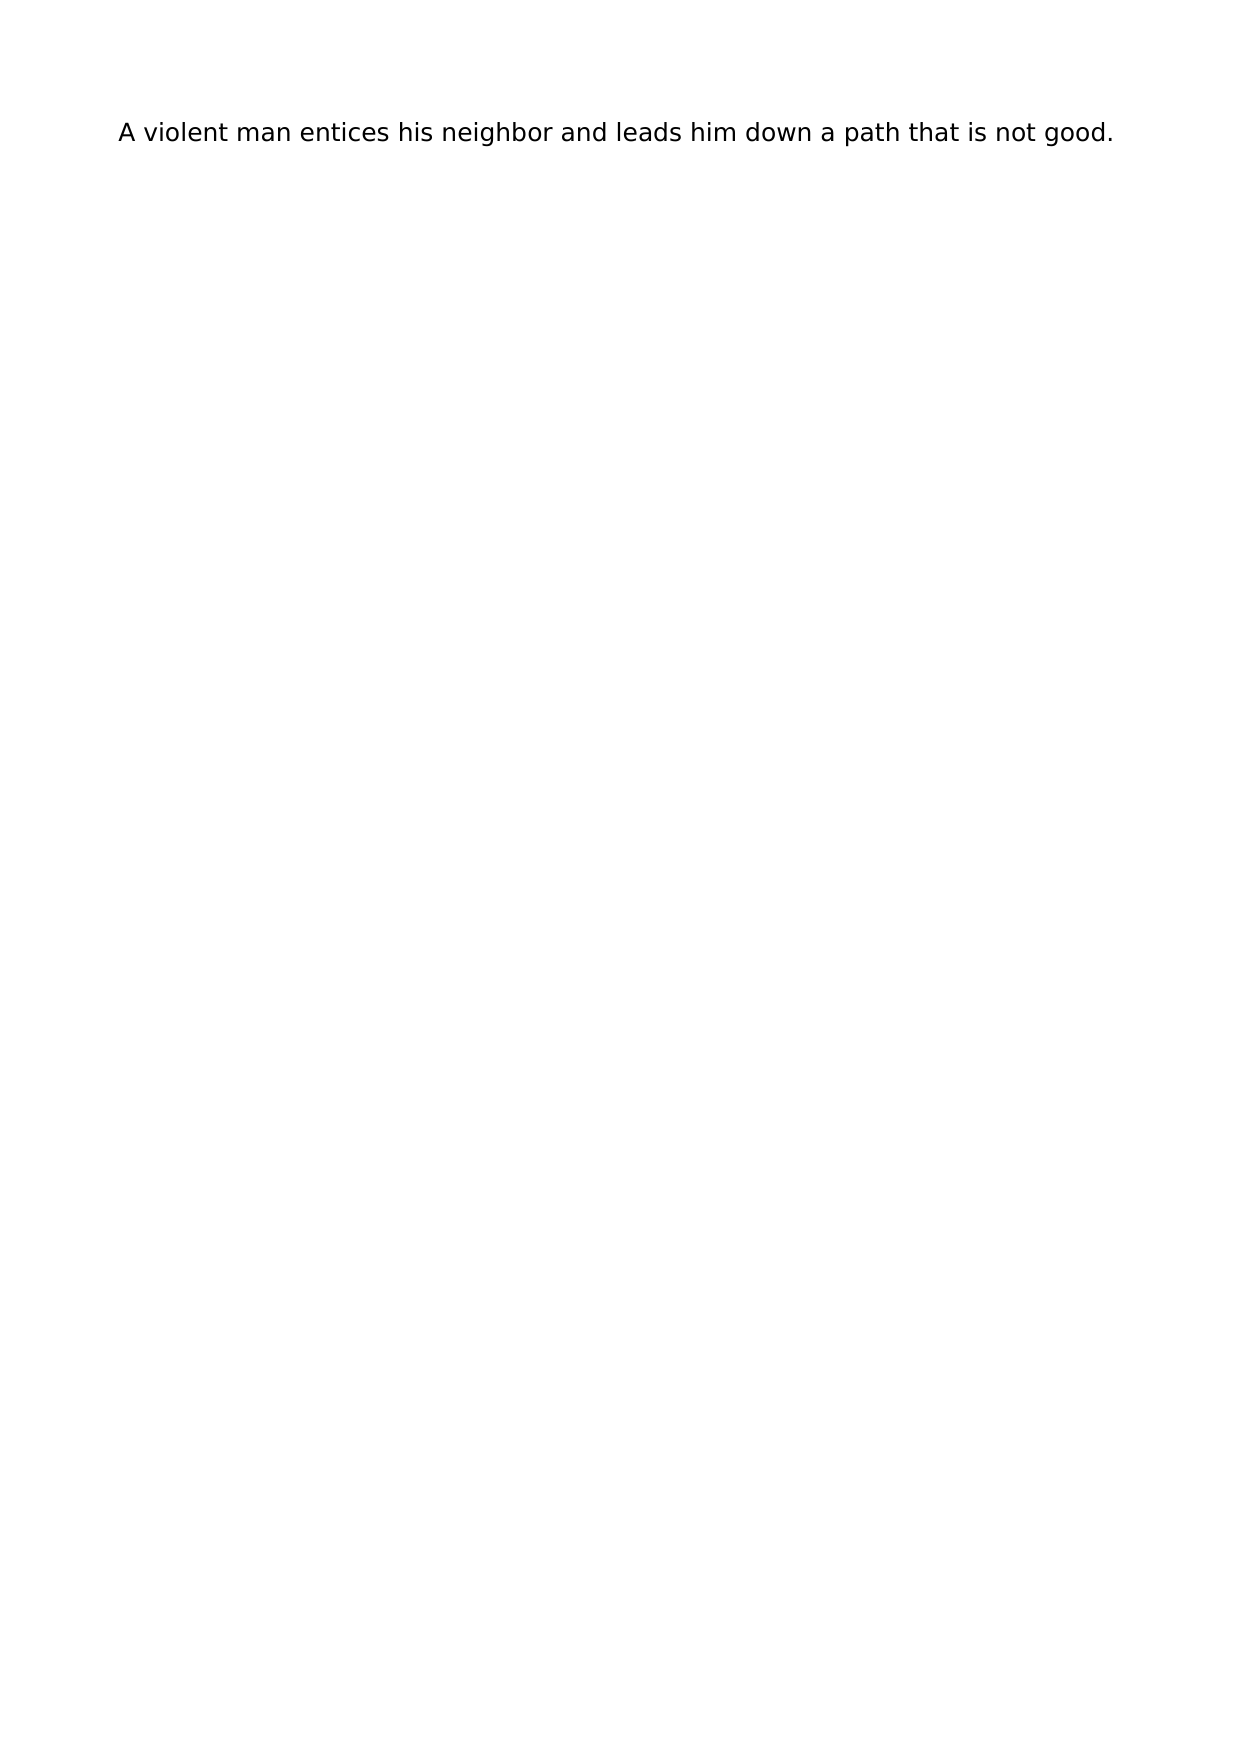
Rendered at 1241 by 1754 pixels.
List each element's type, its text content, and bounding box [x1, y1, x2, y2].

text A violent man entices his neighbor and leads him down a path that is not good. [118, 118, 1122, 147]
